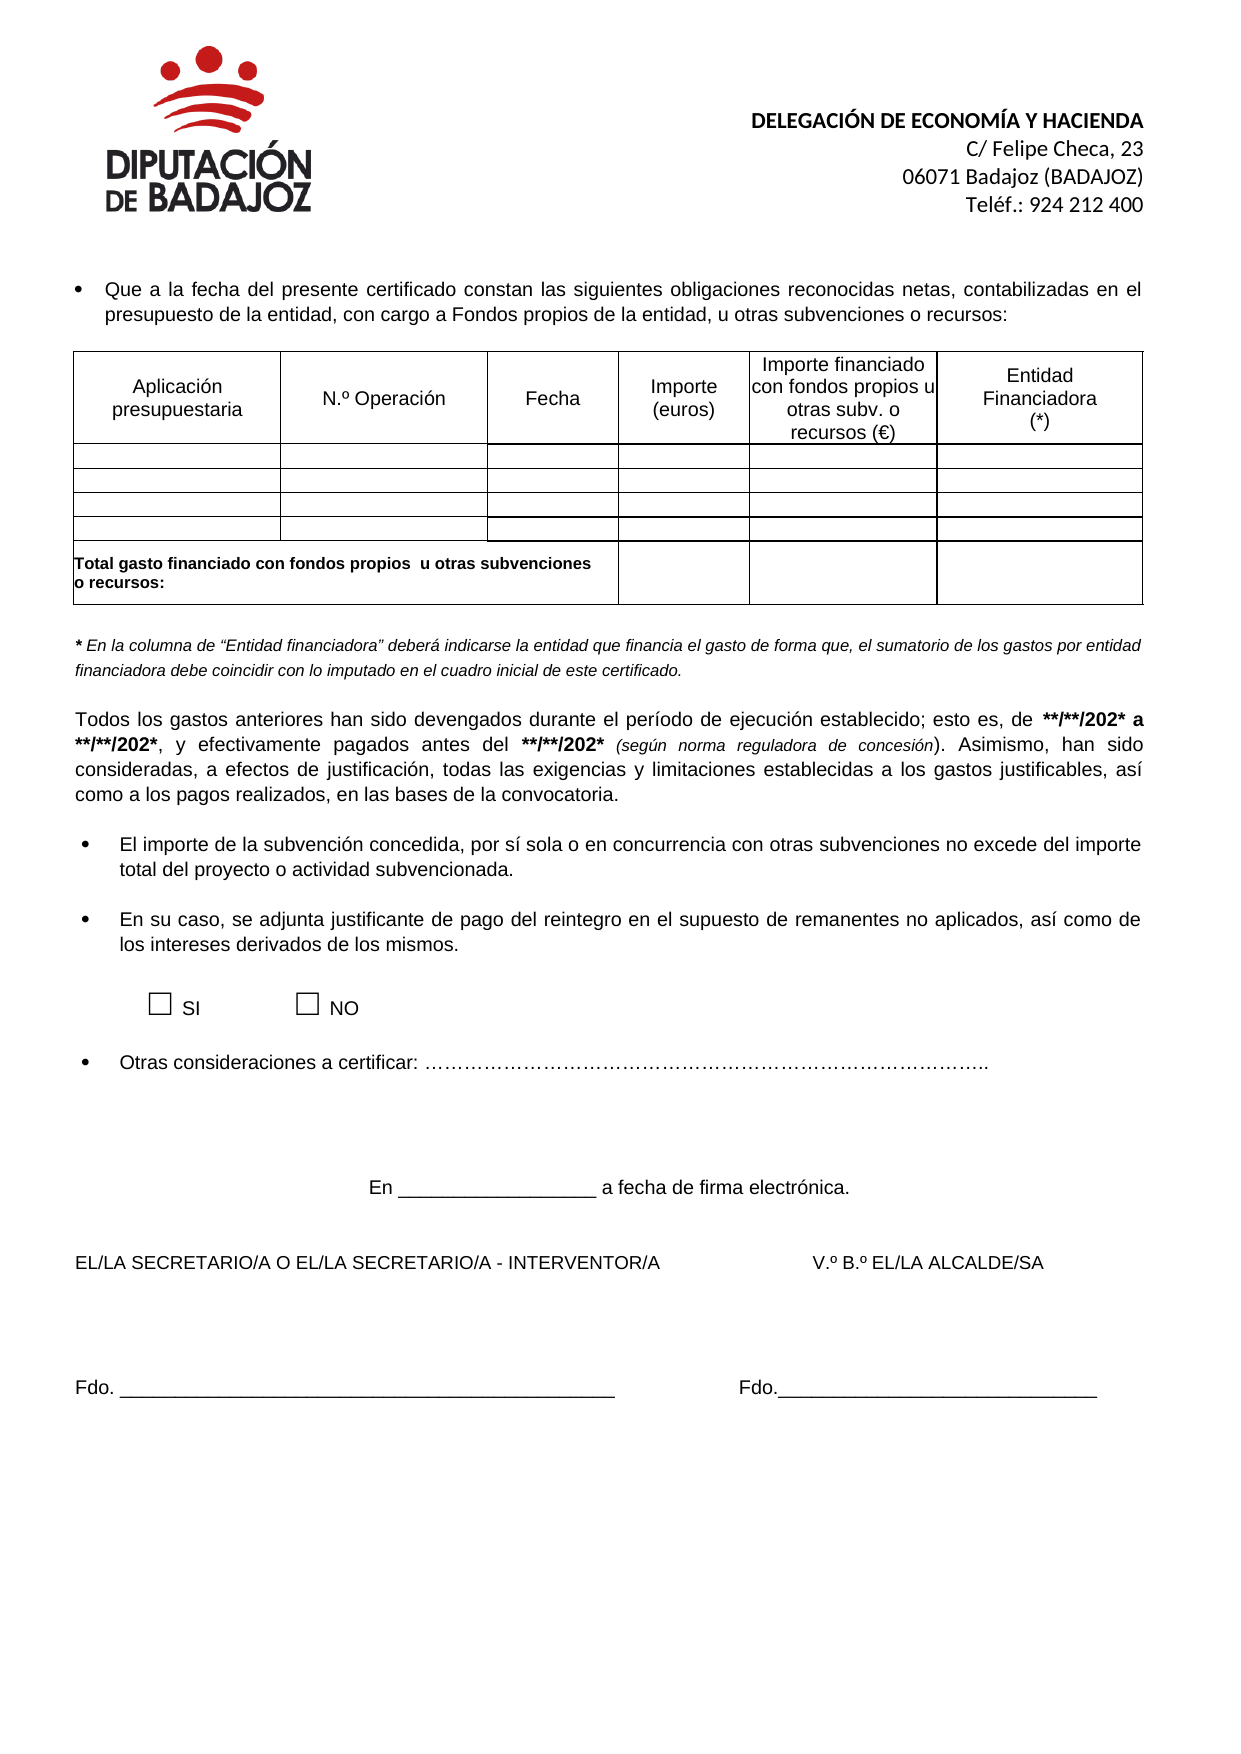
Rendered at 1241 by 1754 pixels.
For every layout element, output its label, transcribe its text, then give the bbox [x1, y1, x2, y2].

table_cell Total gasto financiado con fondos propios u otras subvenciones o recursos: [74, 541, 618, 604]
table_cell [619, 469, 749, 492]
list Otras consideraciones a certificar: ………………………………………………………………………….. [82, 1048, 1144, 1073]
table_cell [488, 445, 618, 467]
text □ SI □ NO [75, 980, 1144, 1023]
table_header Fecha [488, 352, 618, 443]
table_cell [938, 445, 1142, 467]
text Todos los gastos anteriores han sido devengados durante el período de ejecución establecido; esto es, de **/**/202* a **/**/202*, y efectivamente pagados antes del **/**/202* (según norma reguladora de concesión). Asimismo, han sido consideradas, a efectos de justificación, todas las exigencias y limitaciones establecidas a los gastos justificables, así como a los pagos realizados, en las bases de la convocatoria. [75, 705, 1144, 805]
list El importe de la subvención concedida, por sí sola o en concurrencia con otras subvenciones no excede del importe total del proyecto o actividad subvencionada. [82, 830, 1144, 880]
table_cell [750, 542, 936, 604]
table_cell [938, 542, 1142, 604]
table_cell [488, 518, 618, 540]
table_cell [619, 445, 749, 467]
table_cell [938, 469, 1142, 492]
table_cell [74, 517, 280, 540]
table_header Importe (euros) [619, 352, 749, 443]
table_cell [281, 469, 487, 492]
table_header Importe financiado con fondos propios u otras subv. o recursos (€) [750, 352, 936, 443]
table_cell [619, 518, 749, 540]
text EL/LA SECRETARIO/A O EL/LA SECRETARIO/A - INTERVENTOR/A V.º B.º EL/LA ALCALDE/SA [75, 1248, 1144, 1273]
table_cell [619, 493, 749, 516]
table_cell [488, 493, 618, 516]
table_cell [74, 469, 280, 492]
text * En la columna de “Entidad financiadora” deberá indicarse la entidad que financia el gasto de forma que, el sumatorio de los gastos por entidad financiadora debe coincidir con lo imputado en el cuadro inicial de este certificado. [75, 630, 1144, 680]
table_cell [619, 542, 749, 604]
table_cell [750, 493, 936, 516]
table_cell [938, 518, 1142, 540]
list En su caso, se adjunta justificante de pago del reintegro en el supuesto de remanentes no aplicados, así como de los intereses derivados de los mismos. [82, 905, 1144, 955]
table_cell [74, 444, 280, 467]
picture [106, 46, 311, 212]
table_cell [750, 469, 936, 492]
table_cell [281, 444, 487, 467]
table_cell [750, 445, 936, 467]
table_cell [281, 517, 487, 540]
table_header Aplicación presupuestaria [74, 352, 280, 443]
table_cell [938, 493, 1142, 516]
table_header Entidad Financiadora (*) [938, 352, 1142, 443]
text Fdo. _____________________________________________ Fdo._____________________________ [75, 1373, 1144, 1398]
table_header N.º Operación [281, 352, 487, 443]
table_cell [281, 493, 487, 516]
table_cell [750, 518, 936, 540]
list Que a la fecha del presente certificado constan las siguientes obligaciones reconocidas netas, contabilizadas en el presupuesto de la entidad, con cargo a Fondos propios de la entidad, u otras subvenciones o recursos: [75, 276, 1144, 326]
text En __________________ a fecha de firma electrónica. [75, 1173, 1144, 1198]
table_cell [488, 469, 618, 492]
table_cell [74, 493, 280, 516]
